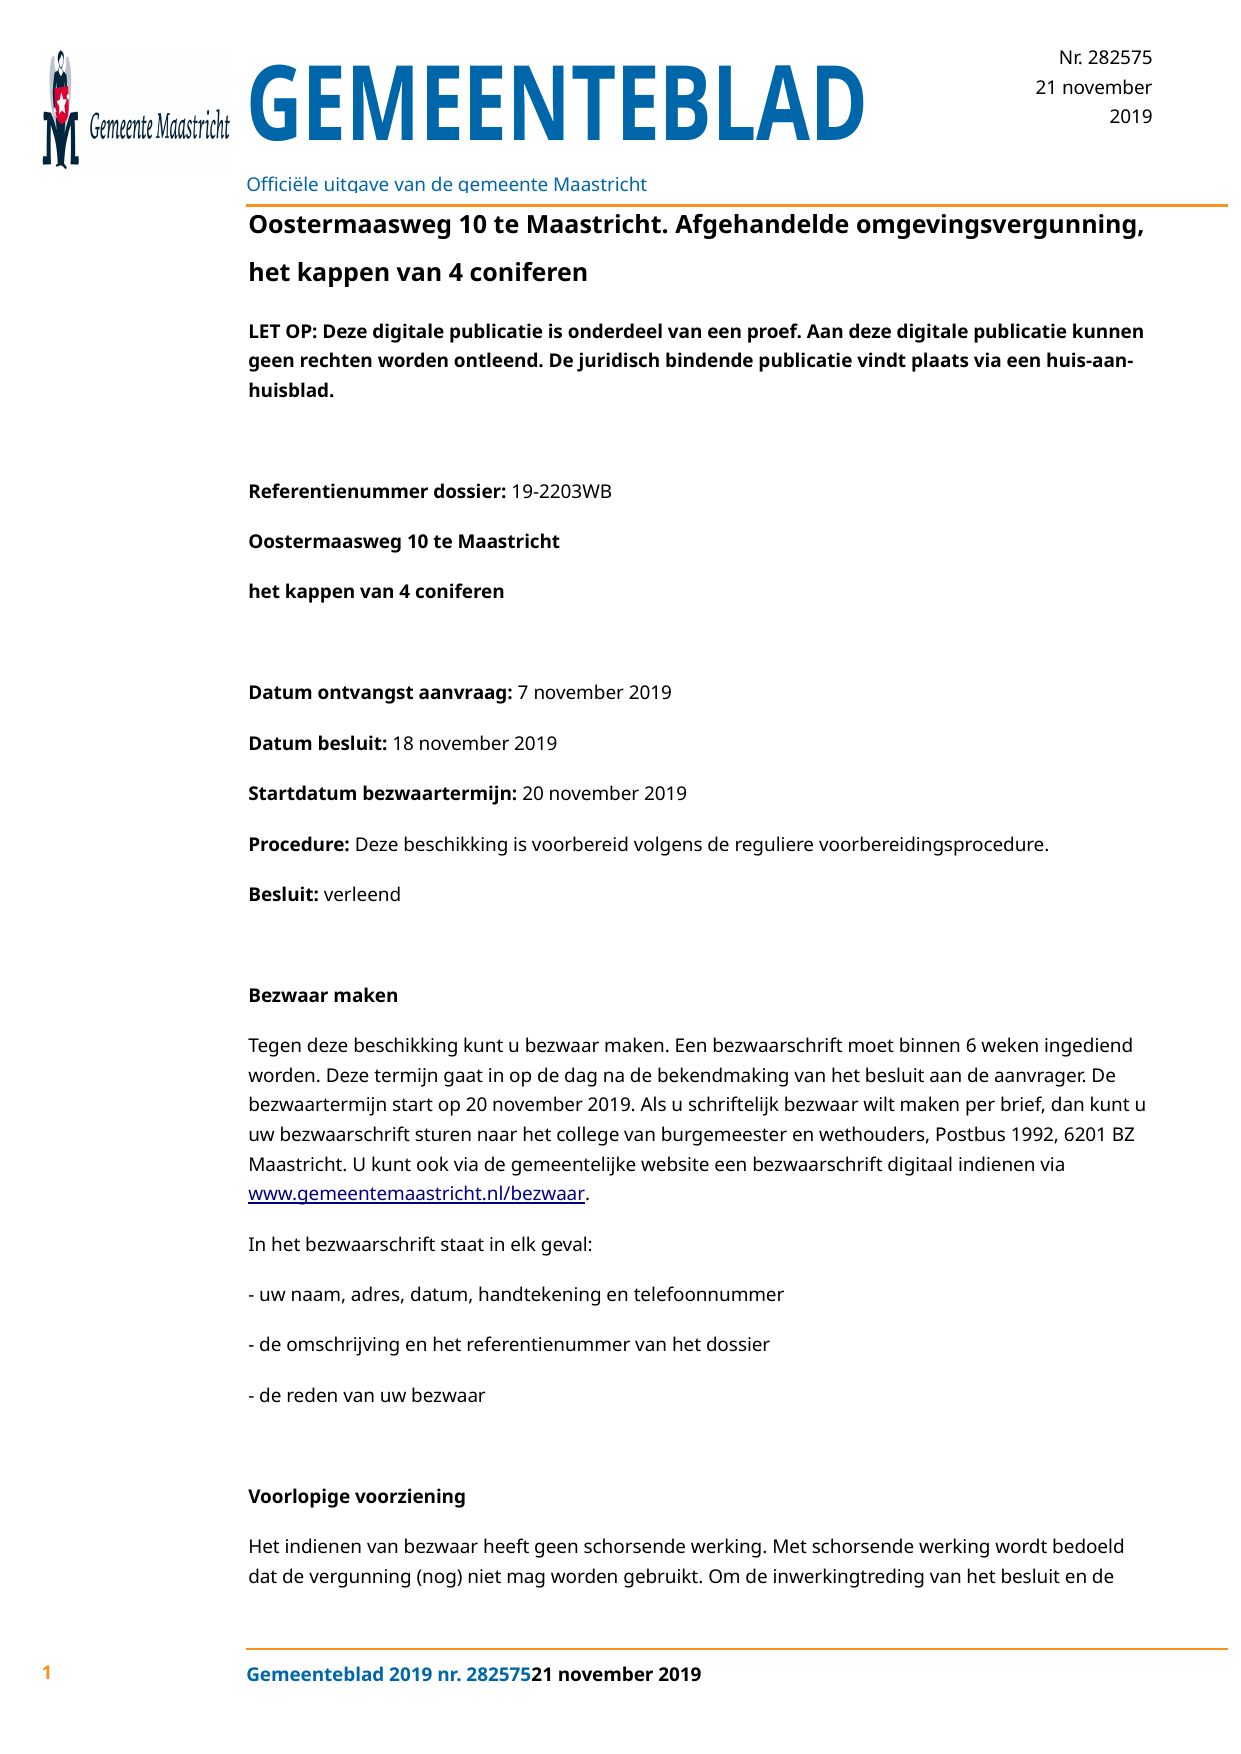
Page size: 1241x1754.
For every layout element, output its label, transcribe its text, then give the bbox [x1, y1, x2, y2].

text Procedure: Deze beschikking is voorbereid volgens de reguliere voorbereidingsprocedure. [248, 831, 1152, 857]
text Het indienen van bezwaar heeft geen schorsende werking. Met schorsende werking wordt bedoeld dat de vergunning (nog) niet mag worden gebruikt. Om de inwerkingtreding van het besluit en de [248, 1533, 1152, 1589]
text In het bezwaarschrift staat in elk geval: [248, 1231, 1152, 1257]
text - de omschrijving en het referentienummer van het dossier [248, 1332, 1152, 1357]
text Voorlopige voorziening [248, 1483, 1152, 1509]
text Datum besluit: 18 november 2019 [248, 730, 1152, 756]
text Oostermaasweg 10 te Maastricht. Afgehandelde omgevingsvergunning, het kappen van 4 coniferen [248, 207, 1152, 288]
picture [41, 47, 231, 172]
text Oostermaasweg 10 te Maastricht [248, 528, 1152, 554]
text Tegen deze beschikking kunt u bezwaar maken. Een bezwaarschrift moet binnen 6 weken ingediend worden. Deze termijn gaat in op de dag na de bekendmaking van het besluit aan de aanvrager. De bezwaartermijn start op 20 november 2019. Als u schriftelijk bezwaar wilt maken per brief, dan kunt u uw bezwaarschrift sturen naar het college van burgemeester en wethouders, Postbus 1992, 6201 BZ Maastricht. U kunt ook via de gemeentelijke website een bezwaarschrift digitaal indienen via www.gemeentemaastricht.nl/bezwaar. [248, 1032, 1152, 1206]
text Bezwaar maken [248, 982, 1152, 1008]
text het kappen van 4 coniferen [248, 579, 1152, 604]
text Referentienummer dossier: 19-2203WB [248, 478, 1152, 504]
text Startdatum bezwaartermijn: 20 november 2019 [248, 780, 1152, 806]
text - de reden van uw bezwaar [248, 1382, 1152, 1408]
text LET OP: Deze digitale publicatie is onderdeel van een proef. Aan deze digitale publicatie kunnen geen rechten worden ontleend. De juridisch bindende publicatie vindt plaats via een huis-aan-huisblad. [248, 318, 1152, 403]
text - uw naam, adres, datum, handtekening en telefoonnummer [248, 1281, 1152, 1307]
text Besluit: verleend [248, 881, 1152, 907]
text Datum ontvangst aanvraag: 7 november 2019 [248, 679, 1152, 705]
